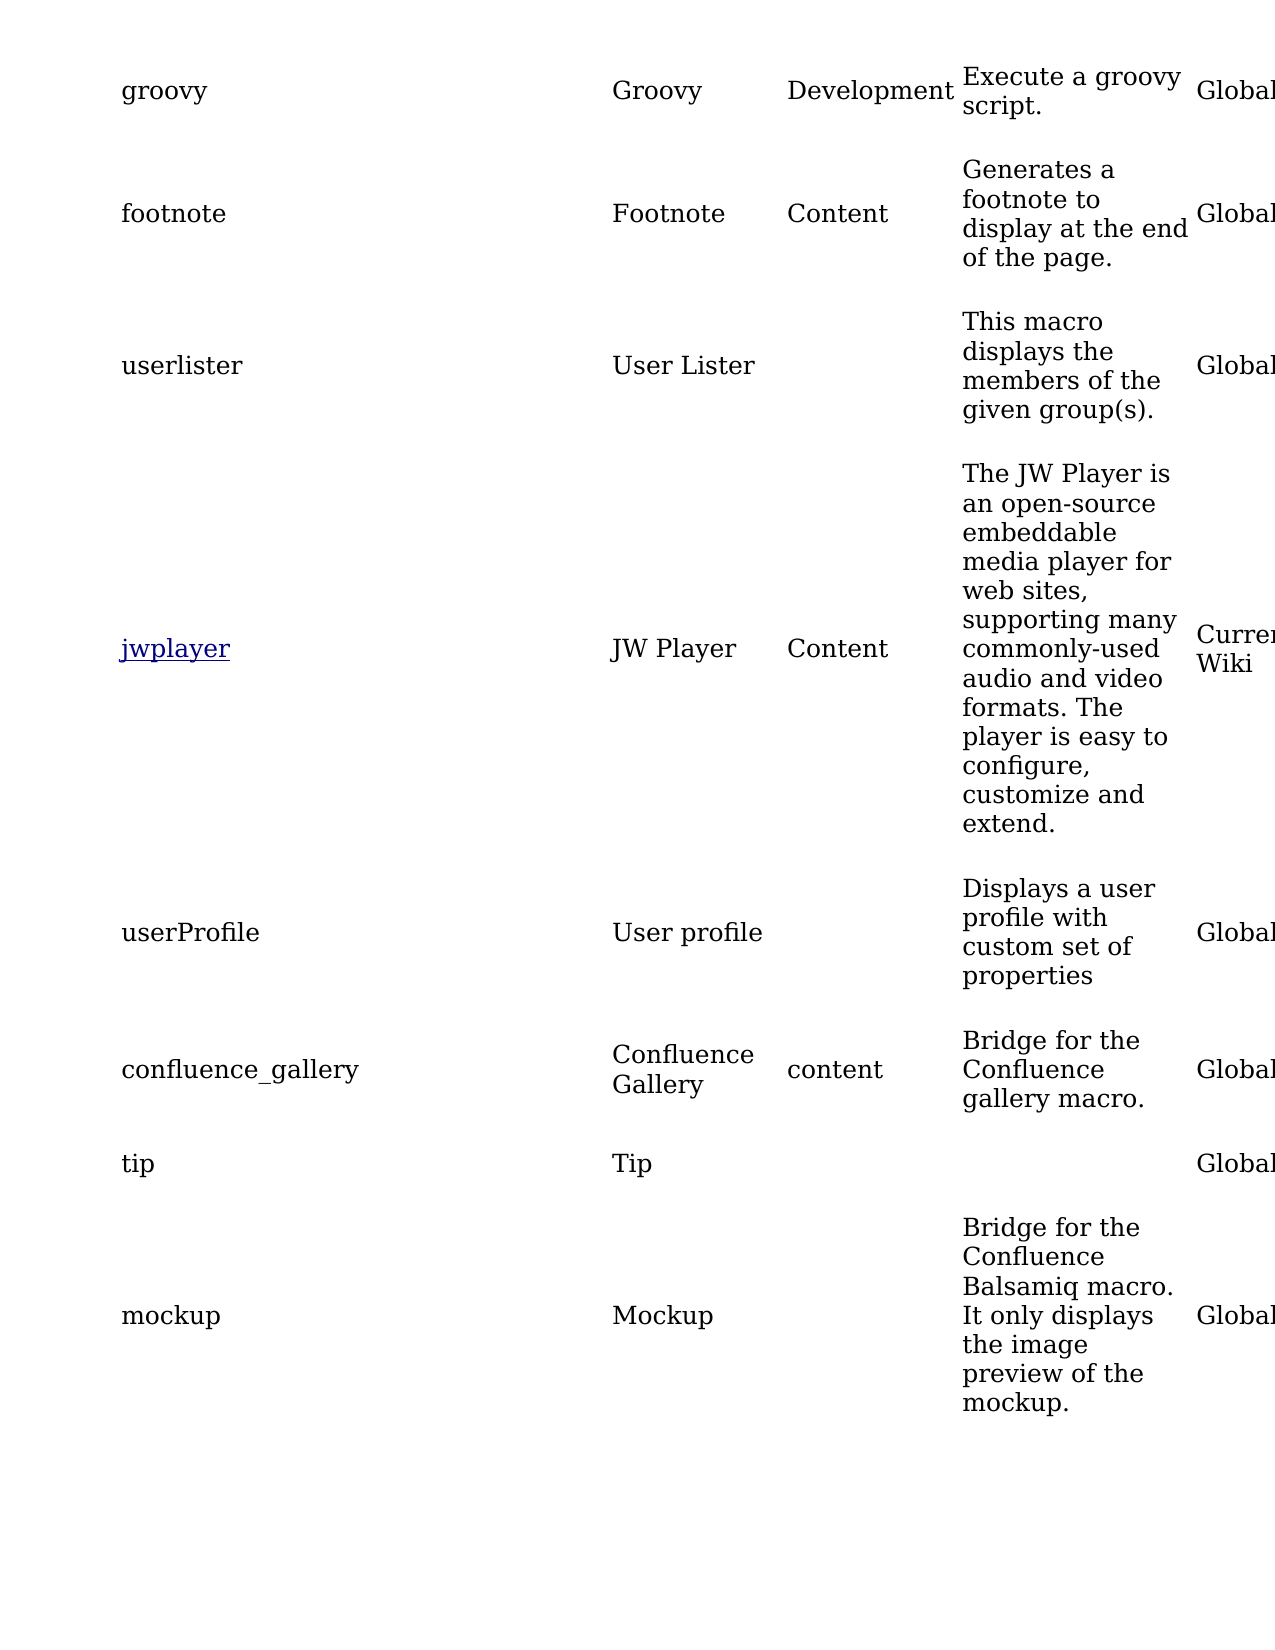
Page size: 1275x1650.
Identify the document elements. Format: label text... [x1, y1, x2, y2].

table_cell [784, 1146, 959, 1210]
table_cell Confluence Gallery [609, 1023, 784, 1146]
table_cell Execute a groovy script. [959, 59, 1193, 153]
table_cell Content [784, 153, 959, 305]
table_cell Footnote [609, 153, 784, 305]
table_cell content [784, 1023, 959, 1146]
table_cell Global [1193, 1210, 1275, 1450]
table_cell userProfile [118, 871, 609, 1023]
table_cell jwplayer [118, 457, 609, 871]
table_cell Bridge for the Confluence Balsamiq macro. It only displays the image preview of the mockup. [959, 1210, 1193, 1450]
table_cell Tip [609, 1146, 784, 1210]
table_cell Content [784, 457, 959, 871]
table_cell Displays a user profile with custom set of properties [959, 871, 1193, 1023]
table_cell User Lister [609, 305, 784, 457]
table_cell Global [1193, 59, 1275, 153]
table_cell Generates a footnote to display at the end of the page. [959, 153, 1193, 305]
table_cell Global [1193, 1146, 1275, 1210]
table_cell Bridge for the Confluence gallery macro. [959, 1023, 1193, 1146]
table_cell Global [1193, 1023, 1275, 1146]
table_cell Global [1193, 153, 1275, 305]
table_cell [784, 1210, 959, 1450]
table_cell Development [784, 59, 959, 153]
table_cell tip [118, 1146, 609, 1210]
table_cell [959, 1146, 1193, 1210]
table_cell Global [1193, 305, 1275, 457]
table_cell userlister [118, 305, 609, 457]
table_cell Groovy [609, 59, 784, 153]
table_cell [784, 871, 959, 1023]
table_cell footnote [118, 153, 609, 305]
table_cell mockup [118, 1210, 609, 1450]
table_cell JW Player [609, 457, 784, 871]
table_cell Mockup [609, 1210, 784, 1450]
table_cell [784, 305, 959, 457]
table_cell groovy [118, 59, 609, 153]
table_cell confluence_gallery [118, 1023, 609, 1146]
table_cell Current Wiki [1193, 457, 1275, 871]
table_cell User profile [609, 871, 784, 1023]
table_cell The JW Player is an open-source embeddable media player for web sites, supporting many commonly-used audio and video formats. The player is easy to configure, customize and extend. [959, 457, 1193, 871]
table_cell This macro displays the members of the given group(s). [959, 305, 1193, 457]
table_cell Global [1193, 871, 1275, 1023]
